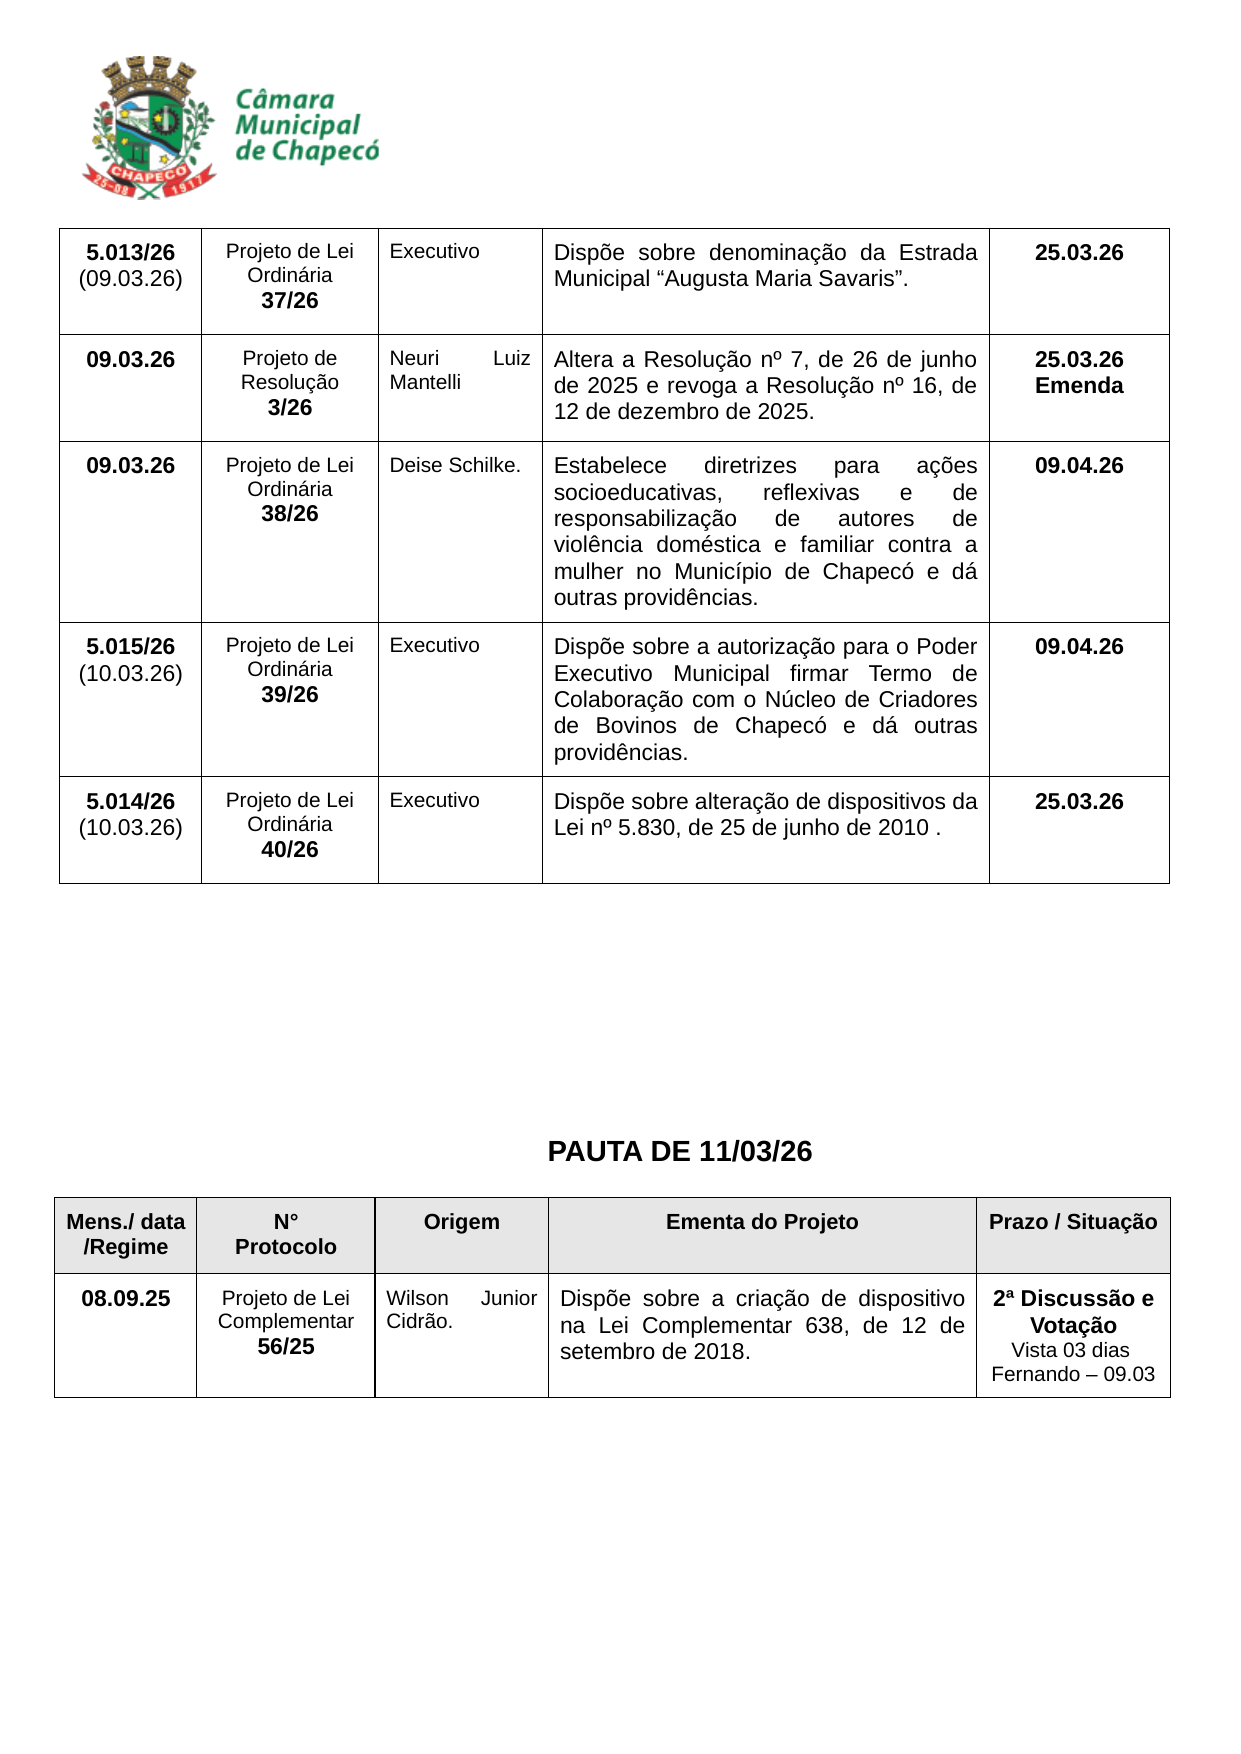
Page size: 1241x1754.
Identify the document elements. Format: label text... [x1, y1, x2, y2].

table_cell 5.015/26 (10.03.26) [60, 623, 201, 776]
table_cell 25.03.26 Emenda [990, 335, 1169, 441]
table_cell 09.04.26 [990, 623, 1169, 776]
table_cell Dispõe sobre a criação de dispositivo na Lei Complementar 638, de 12 de setembro de 2018. [549, 1274, 976, 1397]
table_cell Altera a Resolução nº 7, de 26 de junho de 2025 e revoga a Resolução nº 16, de 12 de dezembro de 2025. [543, 335, 989, 441]
table_header Mens./ data /Regime [55, 1198, 196, 1273]
table_cell Executivo [379, 777, 542, 883]
table_cell Projeto de Lei Ordinária 38/26 [202, 442, 378, 622]
table_header Prazo / Situação [977, 1198, 1170, 1273]
table_cell Projeto de Lei Complementar 56/25 [197, 1274, 374, 1397]
subtitle PAUTA DE 11/03/26 [215, 1134, 1145, 1168]
table_cell Projeto de Resolução 3/26 [202, 335, 378, 441]
table_cell Estabelece diretrizes para ações socioeducativas, reflexivas e de responsabilização de autores de violência doméstica e familiar contra a mulher no Município de Chapecó e dá outras providências. [543, 442, 989, 622]
table_cell Dispõe sobre alteração de dispositivos da Lei nº 5.830, de 25 de junho de 2010 . [543, 777, 989, 883]
table_cell 5.013/26 (09.03.26) [60, 229, 201, 334]
table_cell Projeto de Lei Ordinária 39/26 [202, 623, 378, 776]
table_cell 25.03.26 [990, 229, 1169, 334]
table_cell Deise Schilke. [379, 442, 542, 622]
table_cell 2ª Discussão e Votação Vista 03 dias Fernando – 09.03 [977, 1274, 1170, 1397]
table_cell 25.03.26 [990, 777, 1169, 883]
picture [81, 56, 379, 200]
table_cell Projeto de Lei Ordinária 40/26 [202, 777, 378, 883]
table_cell 09.03.26 [60, 442, 201, 622]
table_cell 5.014/26 (10.03.26) [60, 777, 201, 883]
table_cell 09.04.26 [990, 442, 1169, 622]
table_cell 09.03.26 [60, 335, 201, 441]
table_header Origem [376, 1198, 548, 1273]
table_cell Wilson Junior Cidrão. [376, 1274, 548, 1397]
table_header N° Protocolo [197, 1198, 374, 1273]
table_cell Dispõe sobre denominação da Estrada Municipal “Augusta Maria Savaris”. [543, 229, 989, 334]
table_cell Dispõe sobre a autorização para o Poder Executivo Municipal firmar Termo de Colaboração com o Núcleo de Criadores de Bovinos de Chapecó e dá outras providências. [543, 623, 989, 776]
table_cell Executivo [379, 623, 542, 776]
table_cell Executivo [379, 229, 542, 334]
table_cell Projeto de Lei Ordinária 37/26 [202, 229, 378, 334]
table_cell 08.09.25 [55, 1274, 196, 1397]
table_cell Neuri Luiz Mantelli [379, 335, 542, 441]
table_header Ementa do Projeto [549, 1198, 976, 1273]
